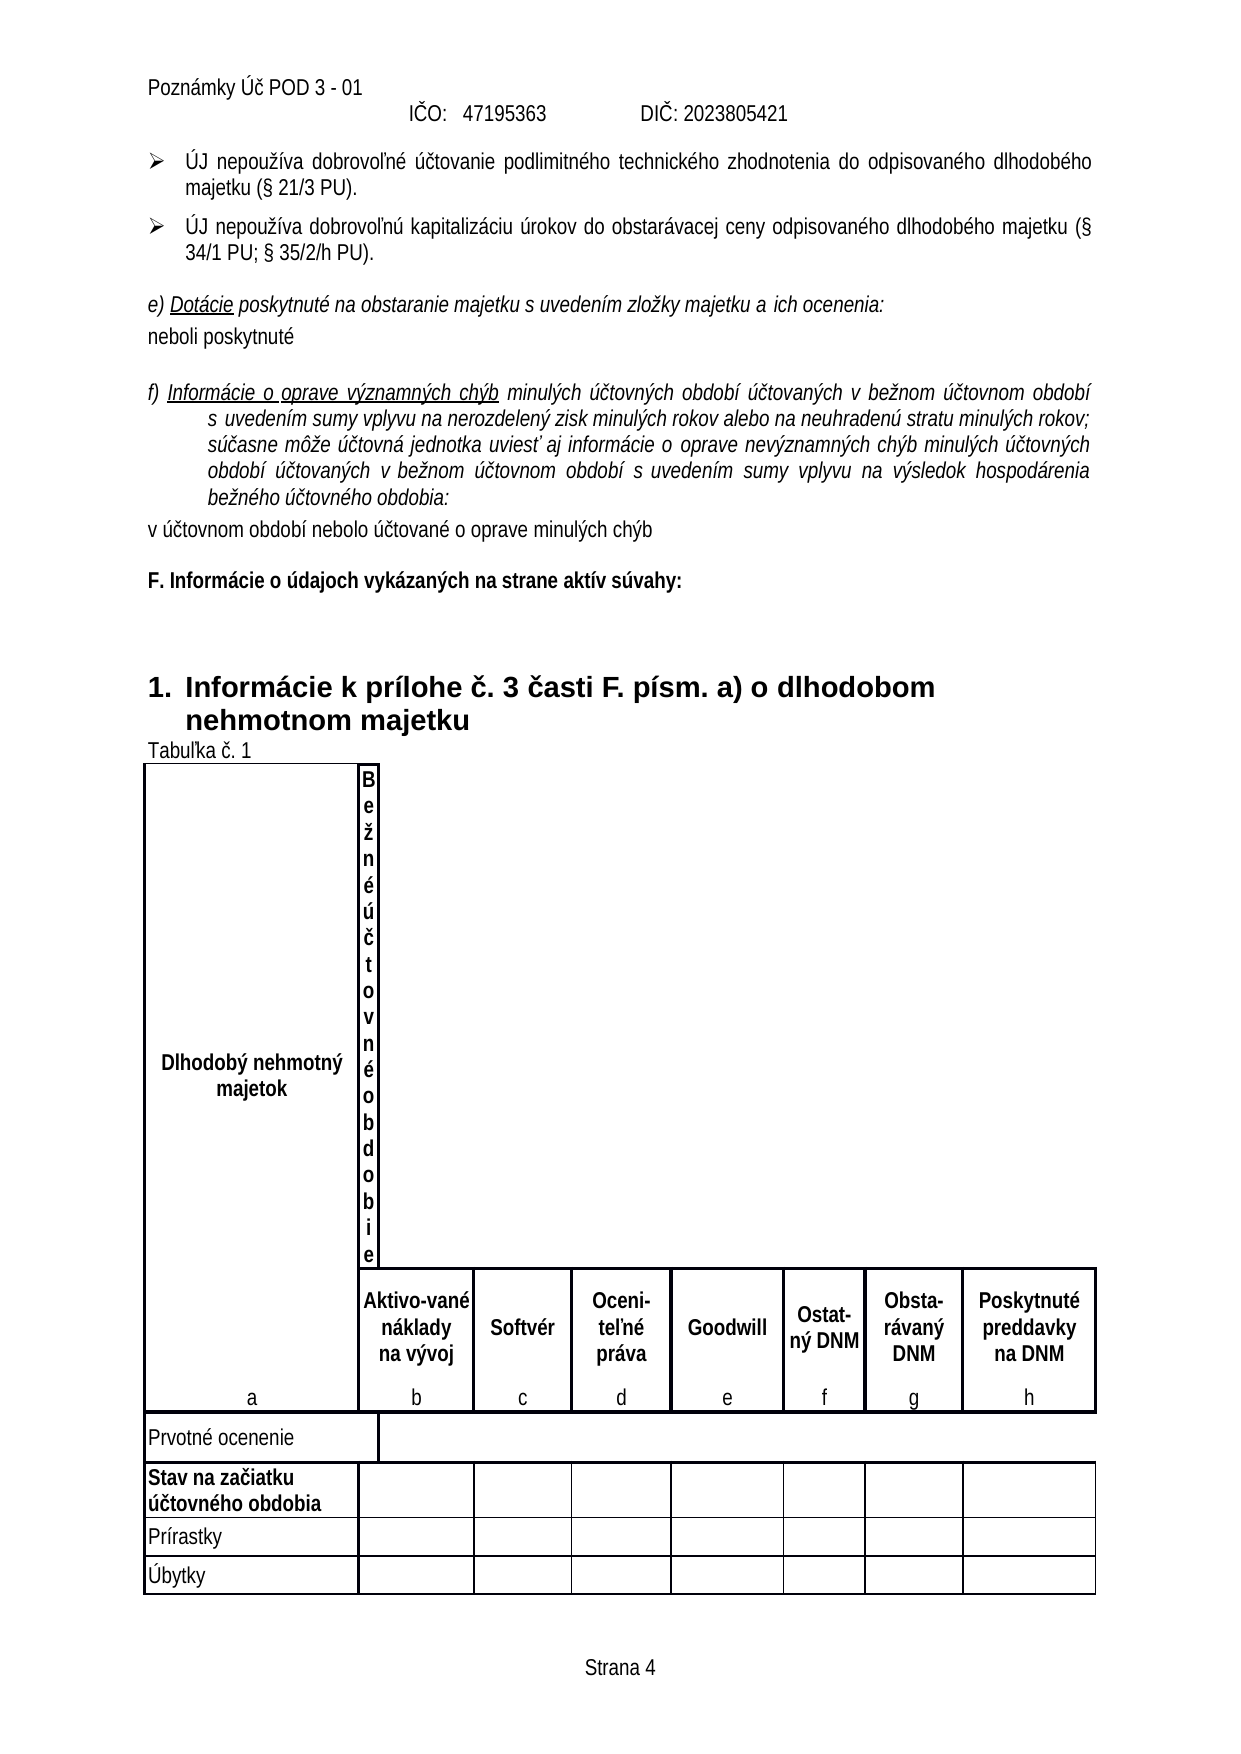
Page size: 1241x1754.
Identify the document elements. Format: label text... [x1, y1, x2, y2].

table_cell [672, 1557, 783, 1593]
table_cell [964, 1557, 1095, 1593]
table_cell Aktivo-vané náklady na vývoj [360, 1270, 472, 1384]
table_cell [964, 1518, 1095, 1555]
title Informácie k prílohe č. 3 časti F. písm. a) o dlhodobom nehmotnom majetku [148, 669, 1092, 737]
subtitle f) Informácie o oprave významných chýb minulých účtovných období účtovaných v bežnom účtovnom období s uvedením sumy vplyvu na nerozdelený zisk minulých rokov alebo na neuhradenú stratu minulých rokov; súčasne môže účtovná jednotka uviesť aj informácie o oprave nevýznamných chýb minulých účtovných období účtovaných v bežnom účtovnom období s uvedením sumy vplyvu na výsledok hospodárenia bežného účtovného obdobia: [148, 378, 1092, 510]
table_cell g [867, 1384, 961, 1410]
table_cell [475, 1557, 571, 1593]
table_cell Oceni-teľné práva [573, 1270, 669, 1384]
table_cell [672, 1518, 783, 1555]
table_cell [964, 1464, 1095, 1516]
table_cell Softvér [475, 1270, 570, 1384]
table_header Bežné účtovné obdobie [360, 766, 377, 1267]
list ÚJ nepoužíva dobrovoľné účtovanie podlimitného technického zhodnotenia do odpisovaného dlhodobého majetku (§ 21/3 PU). [148, 148, 1092, 200]
table_cell [572, 1464, 670, 1516]
table_cell [866, 1464, 962, 1516]
table_cell [572, 1557, 670, 1593]
table_cell [672, 1464, 783, 1516]
table_cell [475, 1464, 571, 1516]
table_cell Ostat-ný DNM [785, 1270, 863, 1384]
table_cell [784, 1464, 864, 1516]
table_cell d [573, 1384, 669, 1410]
text Tabuľka č. 1 [148, 737, 1092, 763]
table_cell e [673, 1384, 782, 1410]
table_cell [360, 1464, 473, 1516]
list ÚJ nepoužíva dobrovoľnú kapitalizáciu úrokov do obstarávacej ceny odpisovaného dlhodobého majetku (§ 34/1 PU; § 35/2/h PU). [148, 213, 1092, 266]
subtitle e) Dotácie poskytnuté na obstaranie majetku s uvedením zložky majetku a ich ocenenia: [148, 291, 1092, 317]
table_cell Obsta- rávaný DNM [867, 1270, 961, 1384]
table_cell [475, 1518, 571, 1555]
table_cell [784, 1518, 864, 1555]
table_cell a [146, 1384, 357, 1410]
table_cell b [360, 1384, 472, 1410]
table_cell Prírastky [146, 1518, 357, 1555]
table_cell h [964, 1384, 1094, 1410]
table_cell f [785, 1384, 863, 1410]
table_cell Prvotné ocenenie [146, 1414, 377, 1461]
table_cell [866, 1518, 962, 1555]
text neboli poskytnuté [148, 323, 1141, 349]
table_cell c [475, 1384, 570, 1410]
table_cell Goodwill [673, 1270, 782, 1384]
table_cell Stav na začiatku účtovného obdobia [146, 1464, 357, 1516]
table_cell [360, 1557, 473, 1593]
table_cell [866, 1557, 962, 1593]
table_cell Úbytky [146, 1557, 357, 1593]
text F. Informácie o údajoch vykázaných na strane aktív súvahy: [148, 567, 1141, 594]
table_cell [572, 1518, 670, 1555]
text v účtovnom období nebolo účtované o oprave minulých chýb [148, 516, 1141, 543]
table_cell [360, 1518, 473, 1555]
table_header Dlhodobý nehmotný majetok [146, 764, 357, 1384]
table_cell [784, 1557, 864, 1593]
table_cell Poskytnuté preddavky na DNM [964, 1270, 1094, 1384]
